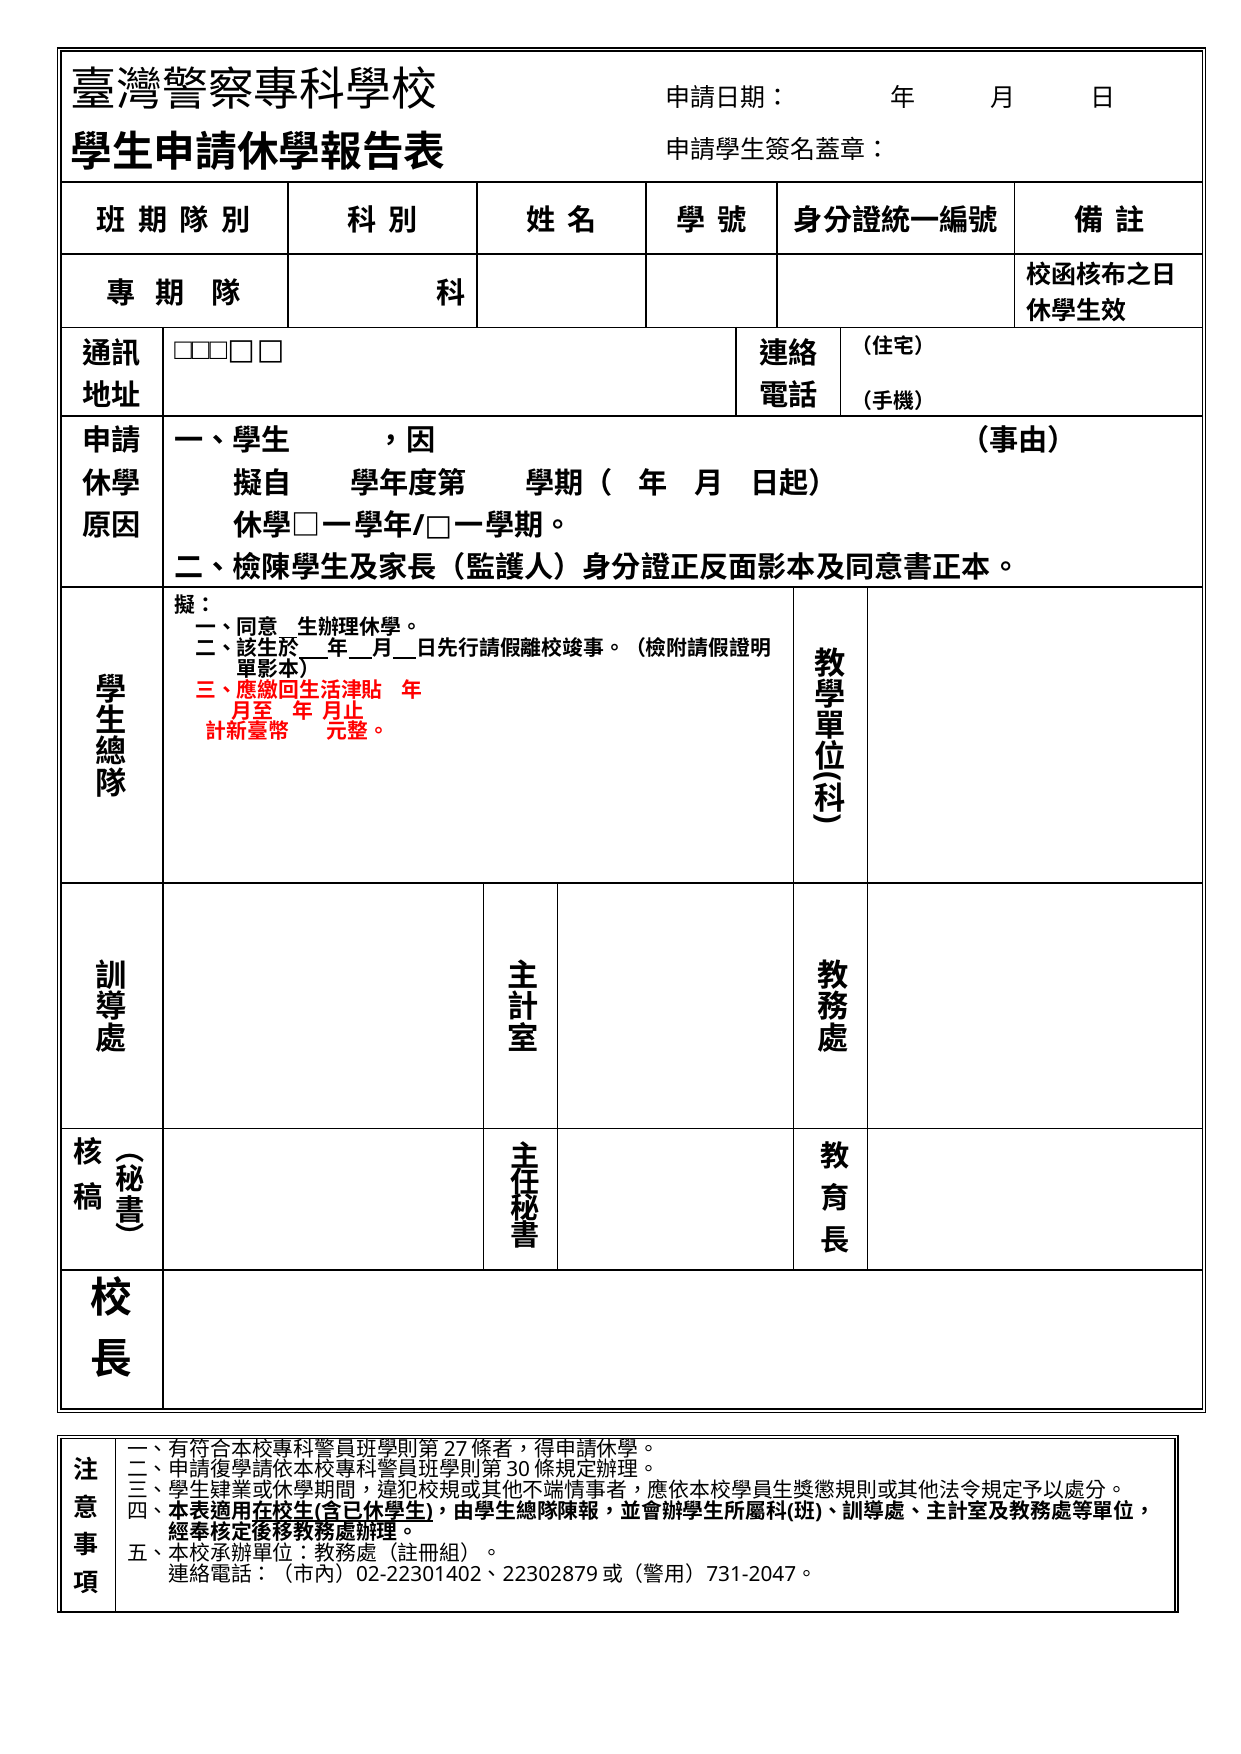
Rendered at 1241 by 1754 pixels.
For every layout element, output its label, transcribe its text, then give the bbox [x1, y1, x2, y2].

table_cell □□□□□ [164, 328, 735, 415]
table_cell 身分證統一編號 [778, 183, 1014, 253]
table_cell 訓導處 [62, 884, 162, 1128]
table_cell ︵秘 書︶ 核 稿 [62, 1129, 162, 1269]
table_cell 校 長 [62, 1271, 162, 1408]
table_cell [868, 1129, 1202, 1269]
table_cell [164, 1271, 1202, 1408]
table_header 臺灣警察專科學校 學生申請休學報告表 [62, 52, 477, 181]
table_cell [478, 255, 645, 327]
table_cell 連絡電話 [737, 328, 840, 415]
table_cell 教育長 [794, 1129, 867, 1269]
table_cell 申請 休學 原因 [62, 417, 162, 586]
table_cell 姓名 [478, 183, 645, 253]
table_cell [868, 588, 1202, 882]
table_cell 校函核布之日休學生效 [1015, 255, 1202, 327]
table_cell （住宅） （手機） [841, 328, 1202, 415]
table_cell 學生總隊 [62, 588, 162, 882]
table_cell [164, 884, 483, 1128]
table_header 申請日期： 年 月 日 申請學生簽名蓋章： [477, 52, 1202, 181]
table_cell [558, 884, 793, 1128]
table_cell 通訊地址 [62, 328, 162, 415]
table_cell [778, 255, 1014, 327]
table_header 一、有符合本校專科警員班學則第27條者，得申請休學。 二、申請復學請依本校專科警員班學則第30條規定辦理。 三、學生肄業或休學期間，違犯校規或其他不端情事者，應依本校學員生獎懲規則或其他法令規定予以處分。 四、本表適用在校生(含已休學生)，由學生總隊陳報，並會辦學生所屬科(班)、訓導處、主計室及教務處等單位，經奉核定後移教務處辦理。 五、本校承辦單位：教務處（註冊組）。 連絡電話：（市內）02-22301402、22302879或（警用）731-2047。 [116, 1439, 1174, 1611]
table_cell 主任秘書 [484, 1129, 557, 1269]
table_cell [164, 1129, 483, 1269]
table_cell 班期隊別 [62, 183, 287, 253]
table_cell 科別 [289, 183, 476, 253]
table_cell [868, 884, 1202, 1128]
table_cell 教務處 [794, 884, 867, 1128]
table_cell [647, 255, 776, 327]
table_cell 專 期 隊 [62, 255, 287, 327]
table_cell 科 [289, 255, 476, 327]
table_cell 主計室 [484, 884, 557, 1128]
table_cell 學號 [647, 183, 776, 253]
table_cell 一、學生 ，因 （事由） 擬自 學年度第 學期（ 年 月 日起） 休學□一學年/□一學期。 二、檢陳學生及家長（監護人）身分證正反面影本及同意書正本。 [164, 417, 1202, 586]
table_cell 擬： 一、同意 生辦理休學。 二、該生於 年 月 日先行請假離校竣事。（檢附請假證明單影本） 三、應繳回生活津貼 年 月至 年 月止 計新臺幣 元整。 [164, 588, 793, 882]
table_header 注意事項 [62, 1439, 115, 1611]
table_cell 備註 [1015, 183, 1202, 253]
table_cell 教學單位(科) [794, 588, 867, 882]
table_cell [558, 1129, 793, 1269]
